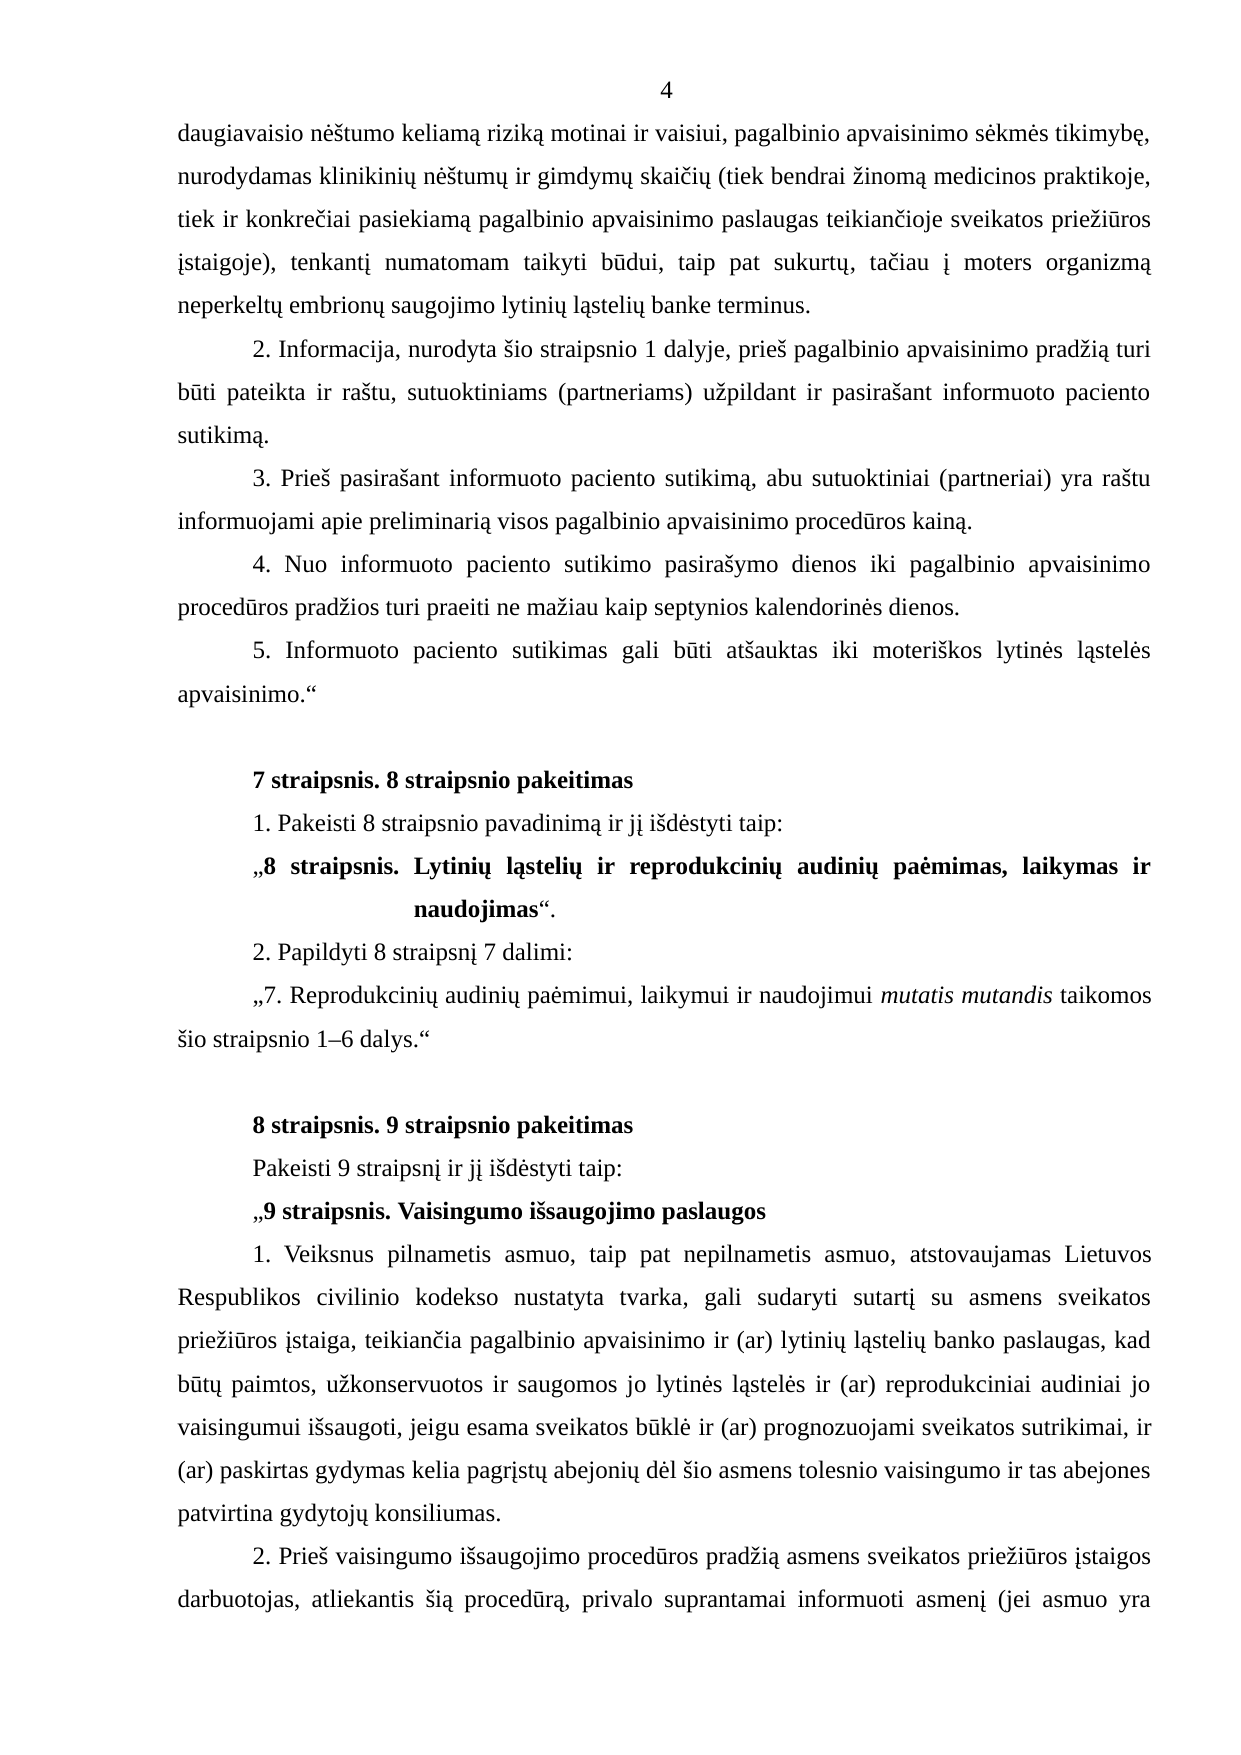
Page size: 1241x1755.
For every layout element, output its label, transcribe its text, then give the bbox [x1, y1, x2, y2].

text 5. Informuoto paciento sutikimas gali būti atšauktas iki moteriškos lytinės ląstelės apvaisinimo.“ [177, 636, 1152, 707]
text daugiavaisio nėštumo keliamą riziką motinai ir vaisiui, pagalbinio apvaisinimo sėkmės tikimybę, nurodydamas klinikinių nėštumų ir gimdymų skaičių (tiek bendrai žinomą medicinos praktikoje, tiek ir konkrečiai pasiekiamą pagalbinio apvaisinimo paslaugas teikiančioje sveikatos priežiūros įstaigoje), tenkantį numatomam taikyti būdui, taip pat sukurtų, tačiau į moters organizmą neperkeltų embrionų saugojimo lytinių ląstelių banke terminus. [177, 118, 1152, 319]
text 2. Prieš vaisingumo išsaugojimo procedūros pradžią asmens sveikatos priežiūros įstaigos darbuotojas, atliekantis šią procedūrą, privalo suprantamai informuoti asmenį (jei asmuo yra [177, 1541, 1152, 1613]
text Pakeisti 9 straipsnį ir jį išdėstyti taip: [177, 1153, 1152, 1182]
text 4. Nuo informuoto paciento sutikimo pasirašymo dienos iki pagalbinio apvaisinimo procedūros pradžios turi praeiti ne mažiau kaip septynios kalendorinės dienos. [177, 549, 1152, 621]
text „7. Reprodukcinių audinių paėmimui, laikymui ir naudojimui mutatis mutandis taikomos šio straipsnio 1–6 dalys.“ [177, 981, 1152, 1052]
text „9 straipsnis. Vaisingumo išsaugojimo paslaugos [177, 1196, 1152, 1225]
text 3. Prieš pasirašant informuoto paciento sutikimą, abu sutuoktiniai (partneriai) yra raštu informuojami apie preliminarią visos pagalbinio apvaisinimo procedūros kainą. [177, 463, 1152, 535]
text 7 straipsnis. 8 straipsnio pakeitimas [177, 765, 1152, 794]
text 2. Informacija, nurodyta šio straipsnio 1 dalyje, prieš pagalbinio apvaisinimo pradžią turi būti pateikta ir raštu, sutuoktiniams (partneriams) užpildant ir pasirašant informuoto paciento sutikimą. [177, 334, 1152, 449]
text 1. Pakeisti 8 straipsnio pavadinimą ir jį išdėstyti taip: [177, 808, 1152, 837]
text 1. Veiksnus pilnametis asmuo, taip pat nepilnametis asmuo, atstovaujamas Lietuvos Respublikos civilinio kodekso nustatyta tvarka, gali sudaryti sutartį su asmens sveikatos priežiūros įstaiga, teikiančia pagalbinio apvaisinimo ir (ar) lytinių ląstelių banko paslaugas, kad būtų paimtos, užkonservuotos ir saugomos jo lytinės ląstelės ir (ar) reprodukciniai audiniai jo vaisingumui išsaugoti, jeigu esama sveikatos būklė ir (ar) prognozuojami sveikatos sutrikimai, ir (ar) paskirtas gydymas kelia pagrįstų abejonių dėl šio asmens tolesnio vaisingumo ir tas abejones patvirtina gydytojų konsiliumas. [177, 1239, 1152, 1527]
text 2. Papildyti 8 straipsnį 7 dalimi: [177, 937, 1152, 966]
text 8 straipsnis. 9 straipsnio pakeitimas [177, 1110, 1152, 1139]
text „8 straipsnis. Lytinių ląstelių ir reprodukcinių audinių paėmimas, laikymas ir naudojimas“. [252, 851, 1152, 923]
